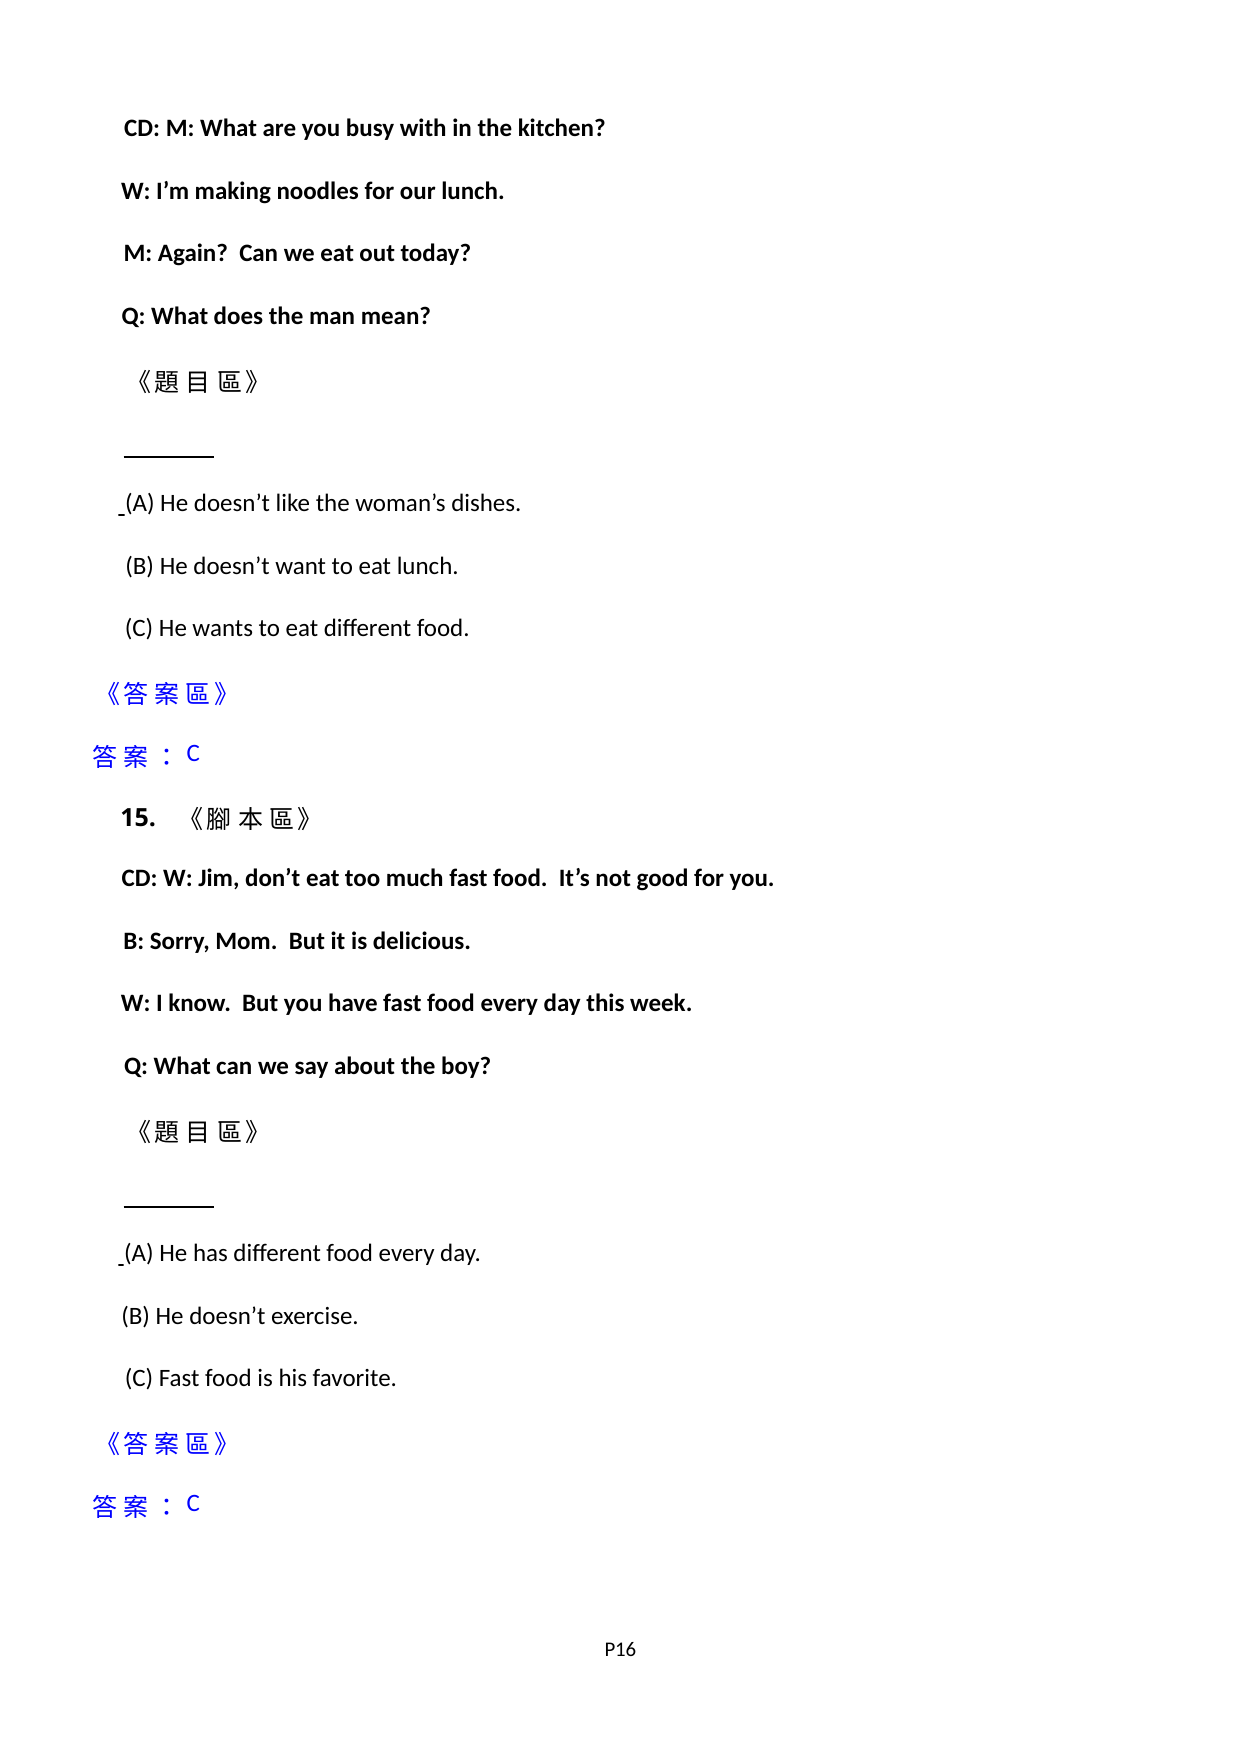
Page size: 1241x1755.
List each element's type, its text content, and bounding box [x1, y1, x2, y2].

list 《腳本區》 CD: W: Jim, don’t eat too much fast food. It’s not good for you. B: Sorry, Mom. But it is delicious. W: I know. But you have fast food every day this week. Q: What can we say about the boy? 《題目區》 (A) He has different food every day. (B) He doesn’t exercise. (C) Fast food is his favorite. [118, 800, 1151, 1425]
text 《答案區》 答案：C [89, 1425, 1151, 1550]
text 《答案區》 答案：C [89, 675, 1151, 800]
list 《腳本區》 CD: M: What are you busy with in the kitchen? W: I’m making noodles for our lunch. M: Again? Can we eat out today? Q: What does the man mean? 《題目區》 (A) He doesn’t like the woman’s dishes. (B) He doesn’t want to eat lunch. (C) He wants to eat different food. [118, 112, 1151, 675]
